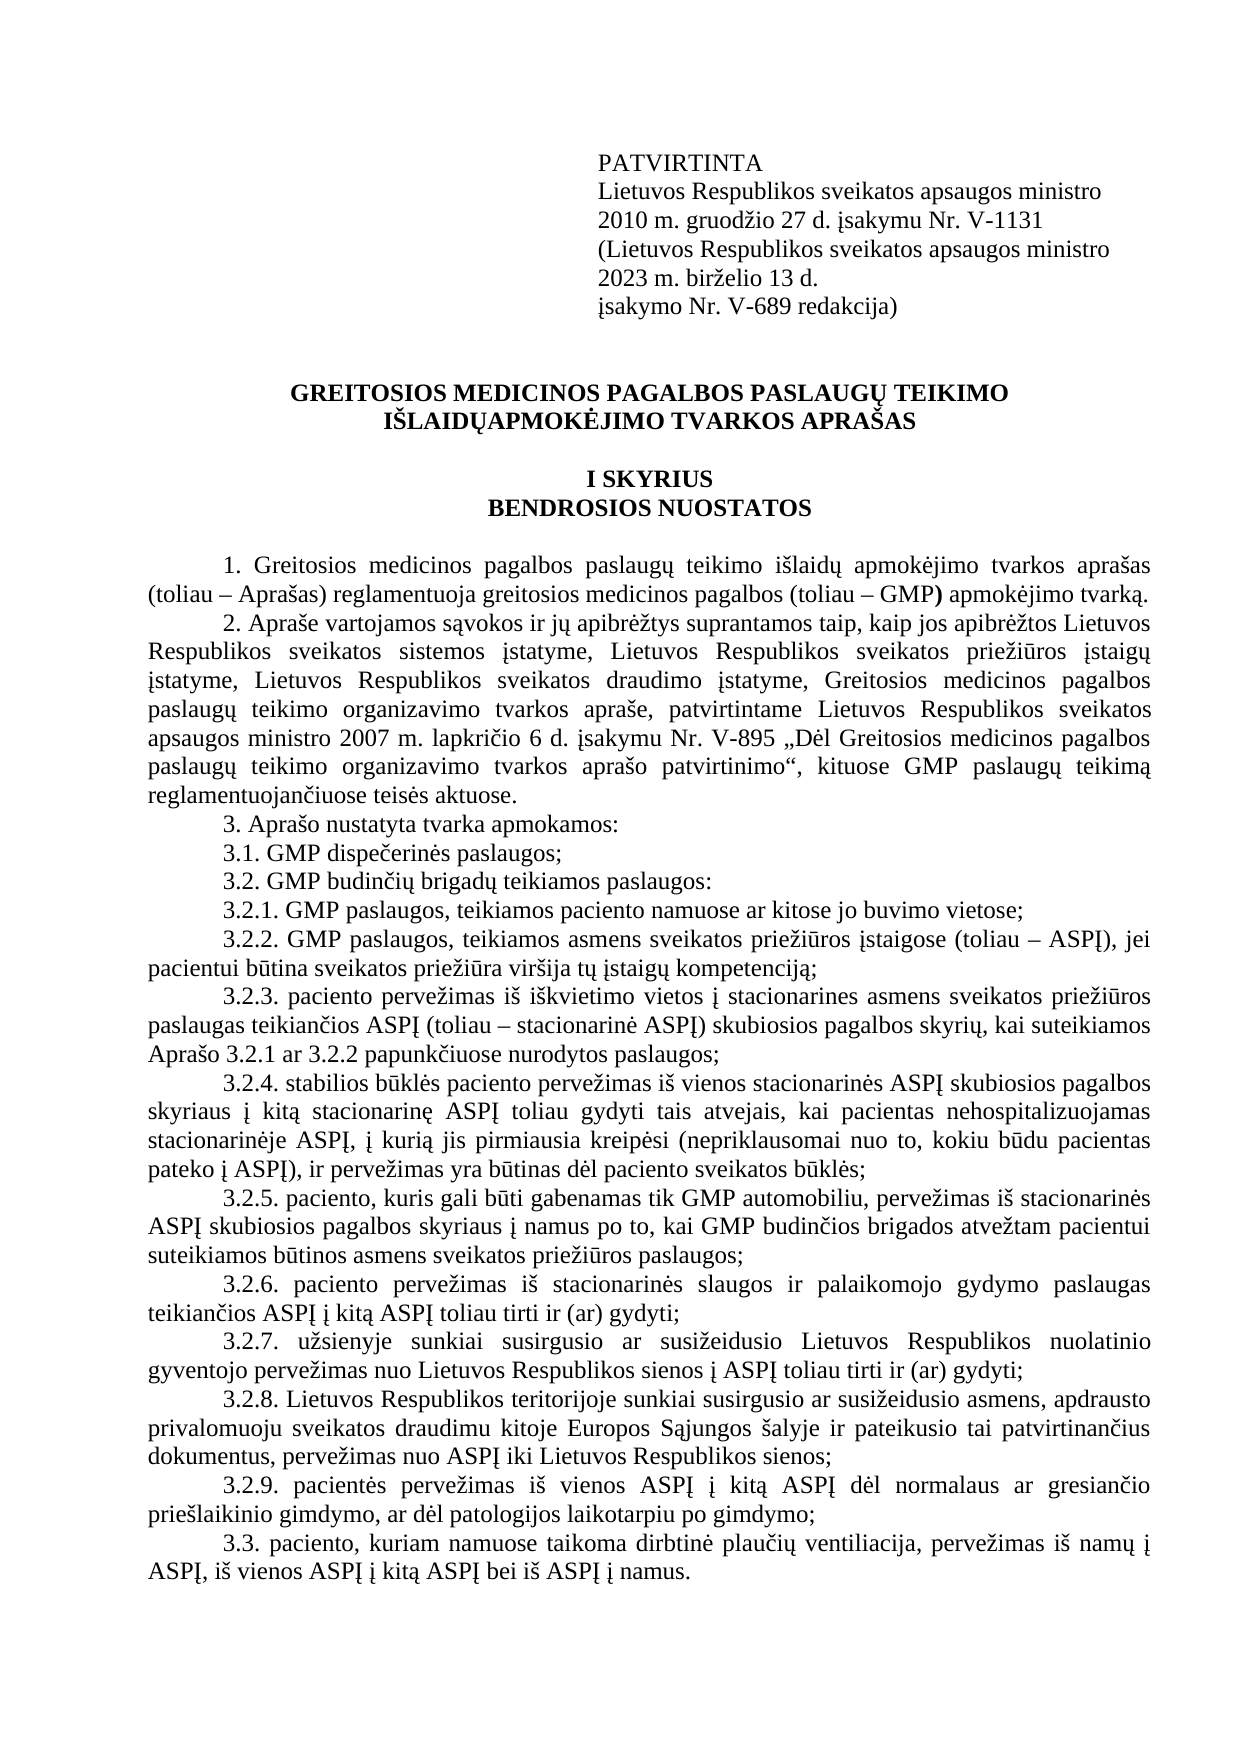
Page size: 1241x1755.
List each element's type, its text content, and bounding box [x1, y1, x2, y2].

text PATVIRTINTA [598, 148, 1152, 176]
text 2. Apraše vartojamos sąvokos ir jų apibrėžtys suprantamos taip, kaip jos apibrėžtos Lietuvos Respublikos sveikatos sistemos įstatyme, Lietuvos Respublikos sveikatos priežiūros įstaigų įstatyme, Lietuvos Respublikos sveikatos draudimo įstatyme, Greitosios medicinos pagalbos paslaugų teikimo organizavimo tvarkos apraše, patvirtintame Lietuvos Respublikos sveikatos apsaugos ministro 2007 m. lapkričio 6 d. įsakymu Nr. V-895 „Dėl Greitosios medicinos pagalbos paslaugų teikimo organizavimo tvarkos aprašo patvirtinimo“, kituose GMP paslaugų teikimą reglamentuojančiuose teisės aktuose. [148, 608, 1152, 809]
text 3. Aprašo nustatyta tvarka apmokamos: [148, 809, 1152, 838]
text įsakymo Nr. V-689 redakcija) [598, 291, 1152, 320]
text Lietuvos Respublikos sveikatos apsaugos ministro [598, 176, 1152, 205]
text GREITOSIOS MEDICINOS PAGALBOS PASLAUGŲ TEIKIMO IŠLAIDŲAPMOKĖJIMO TVARKOS APRAŠAS [148, 378, 1152, 435]
text BENDROSIOS NUOSTATOS [148, 493, 1152, 521]
text 3.1. GMP dispečerinės paslaugos; [148, 838, 1152, 866]
text 3.2.1. GMP paslaugos, teikiamos paciento namuose ar kitose jo buvimo vietose; [148, 895, 1152, 924]
text 3.2.2. GMP paslaugos, teikiamos asmens sveikatos priežiūros įstaigose (toliau – ASPĮ), jei pacientui būtina sveikatos priežiūra viršija tų įstaigų kompetenciją; [148, 924, 1152, 981]
text 3.2.9. pacientės pervežimas iš vienos ASPĮ į kitą ASPĮ dėl normalaus ar gresiančio priešlaikinio gimdymo, ar dėl patologijos laikotarpiu po gimdymo; [148, 1470, 1152, 1528]
text 3.2.6. paciento pervežimas iš stacionarinės slaugos ir palaikomojo gydymo paslaugas teikiančios ASPĮ į kitą ASPĮ toliau tirti ir (ar) gydyti; [148, 1269, 1152, 1326]
text (Lietuvos Respublikos sveikatos apsaugos ministro [598, 234, 1152, 263]
text 2023 m. birželio 13 d. [598, 263, 1152, 291]
text 2010 m. gruodžio 27 d. įsakymu Nr. V-1131 [598, 205, 1152, 234]
text 3.2.5. paciento, kuris gali būti gabenamas tik GMP automobiliu, pervežimas iš stacionarinės ASPĮ skubiosios pagalbos skyriaus į namus po to, kai GMP budinčios brigados atvežtam pacientui suteikiamos būtinos asmens sveikatos priežiūros paslaugos; [148, 1183, 1152, 1269]
text 3.2. GMP budinčių brigadų teikiamos paslaugos: [148, 866, 1152, 895]
text 3.2.4. stabilios būklės paciento pervežimas iš vienos stacionarinės ASPĮ skubiosios pagalbos skyriaus į kitą stacionarinę ASPĮ toliau gydyti tais atvejais, kai pacientas nehospitalizuojamas stacionarinėje ASPĮ, į kurią jis pirmiausia kreipėsi (nepriklausomai nuo to, kokiu būdu pacientas pateko į ASPĮ), ir pervežimas yra būtinas dėl paciento sveikatos būklės; [148, 1068, 1152, 1183]
text 3.2.8. Lietuvos Respublikos teritorijoje sunkiai susirgusio ar susižeidusio asmens, apdrausto privalomuoju sveikatos draudimu kitoje Europos Sąjungos šalyje ir pateikusio tai patvirtinančius dokumentus, pervežimas nuo ASPĮ iki Lietuvos Respublikos sienos; [148, 1384, 1152, 1470]
text 3.2.7. užsienyje sunkiai susirgusio ar susižeidusio Lietuvos Respublikos nuolatinio gyventojo pervežimas nuo Lietuvos Respublikos sienos į ASPĮ toliau tirti ir (ar) gydyti; [148, 1326, 1152, 1384]
text 1. Greitosios medicinos pagalbos paslaugų teikimo išlaidų apmokėjimo tvarkos aprašas (toliau – Aprašas) reglamentuoja greitosios medicinos pagalbos (toliau – GMP) apmokėjimo tvarką. [148, 550, 1152, 608]
text 3.3. paciento, kuriam namuose taikoma dirbtinė plaučių ventiliacija, pervežimas iš namų į ASPĮ, iš vienos ASPĮ į kitą ASPĮ bei iš ASPĮ į namus. [148, 1528, 1152, 1585]
text I SKYRIUS [148, 464, 1152, 493]
text 3.2.3. paciento pervežimas iš iškvietimo vietos į stacionarines asmens sveikatos priežiūros paslaugas teikiančios ASPĮ (toliau – stacionarinė ASPĮ) skubiosios pagalbos skyrių, kai suteikiamos Aprašo 3.2.1 ar 3.2.2 papunkčiuose nurodytos paslaugos; [148, 981, 1152, 1068]
